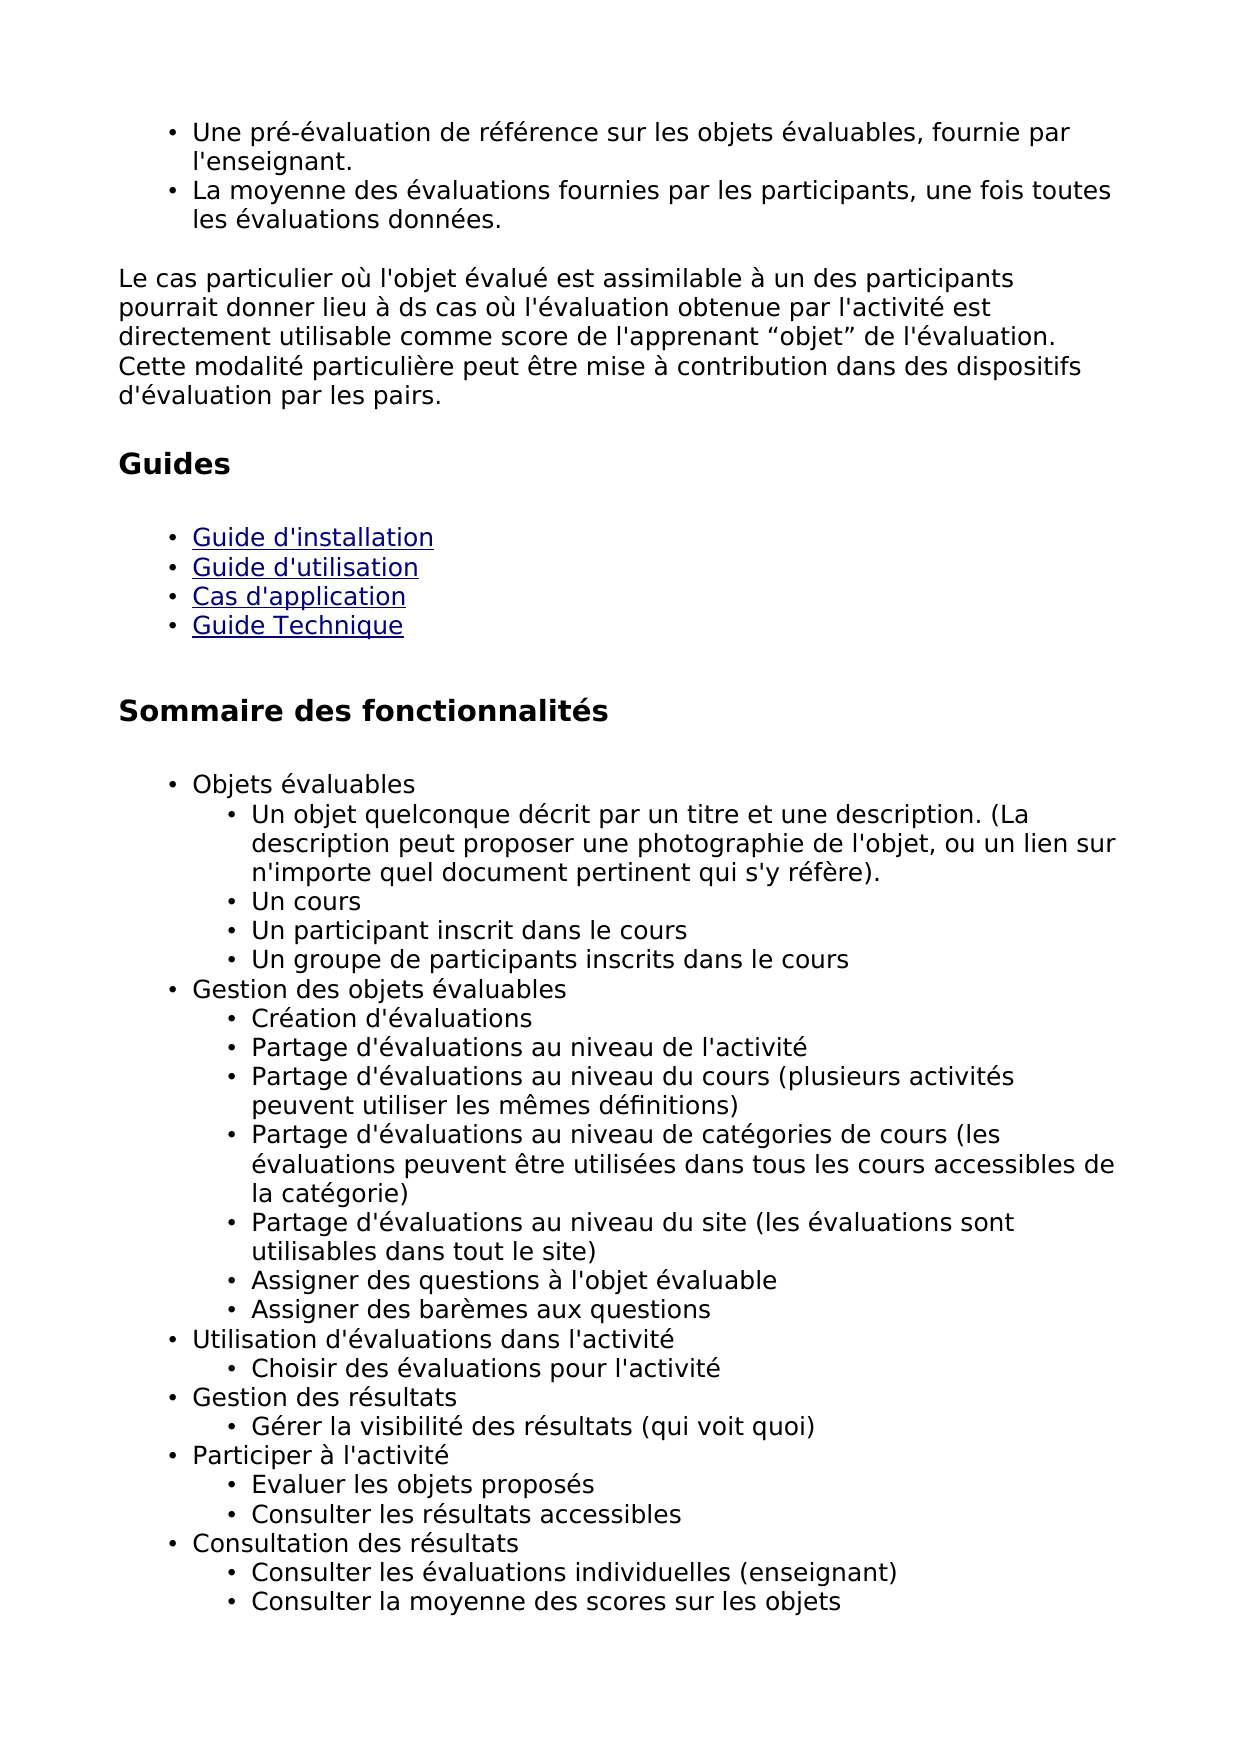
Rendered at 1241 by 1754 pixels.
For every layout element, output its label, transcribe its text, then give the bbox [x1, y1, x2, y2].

list Un cours [236, 887, 1122, 916]
list Un objet quelconque décrit par un titre et une description. (La description peut proposer une photographie de l'objet, ou un lien sur n'importe quel document pertinent qui s'y réfère). [236, 800, 1122, 887]
list Un participant inscrit dans le cours [236, 916, 1122, 946]
list Consulter la moyenne des scores sur les objets [236, 1587, 1122, 1616]
list Guide d'utilisation [177, 553, 1122, 582]
list Gestion des objets évaluables [177, 975, 1122, 1004]
list Partage d'évaluations au niveau de catégories de cours (les évaluations peuvent être utilisées dans tous les cours accessibles de la catégorie) [236, 1121, 1122, 1208]
list La moyenne des évaluations fournies par les participants, une fois toutes les évaluations données. [177, 176, 1122, 235]
list Assigner des barèmes aux questions [236, 1296, 1122, 1325]
list Cas d'application [177, 582, 1122, 611]
list Utilisation d'évaluations dans l'activité [177, 1325, 1122, 1354]
list Consultation des résultats [177, 1529, 1122, 1558]
list Partage d'évaluations au niveau du site (les évaluations sont utilisables dans tout le site) [236, 1208, 1122, 1266]
list Objets évaluables [177, 771, 1122, 800]
list Participer à l'activité [177, 1441, 1122, 1471]
list Création d'évaluations [236, 1004, 1122, 1033]
list Gestion des résultats [177, 1383, 1122, 1412]
list Guide Technique [177, 611, 1122, 640]
list Une pré-évaluation de référence sur les objets évaluables, fournie par l'enseignant. [177, 118, 1122, 176]
list Choisir des évaluations pour l'activité [236, 1354, 1122, 1383]
list Assigner des questions à l'objet évaluable [236, 1266, 1122, 1296]
list Guide d'installation [177, 523, 1122, 553]
list Partage d'évaluations au niveau du cours (plusieurs activités peuvent utiliser les mêmes définitions) [236, 1062, 1122, 1121]
text Le cas particulier où l'objet évalué est assimilable à un des participants pourrait donner lieu à ds cas où l'évaluation obtenue par l'activité est directement utilisable comme score de l'apprenant “objet” de l'évaluation. Cette modalité particulière peut être mise à contribution dans des dispositifs d'évaluation par les pairs. [118, 264, 1122, 410]
list Partage d'évaluations au niveau de l'activité [236, 1033, 1122, 1062]
list Evaluer les objets proposés [236, 1471, 1122, 1500]
list Un groupe de participants inscrits dans le cours [236, 946, 1122, 975]
list Consulter les résultats accessibles [236, 1500, 1122, 1529]
list Gérer la visibilité des résultats (qui voit quoi) [236, 1412, 1122, 1441]
list Consulter les évaluations individuelles (enseignant) [236, 1558, 1122, 1587]
subtitle Sommaire des fonctionnalités [118, 695, 1122, 729]
subtitle Guides [118, 448, 1122, 482]
